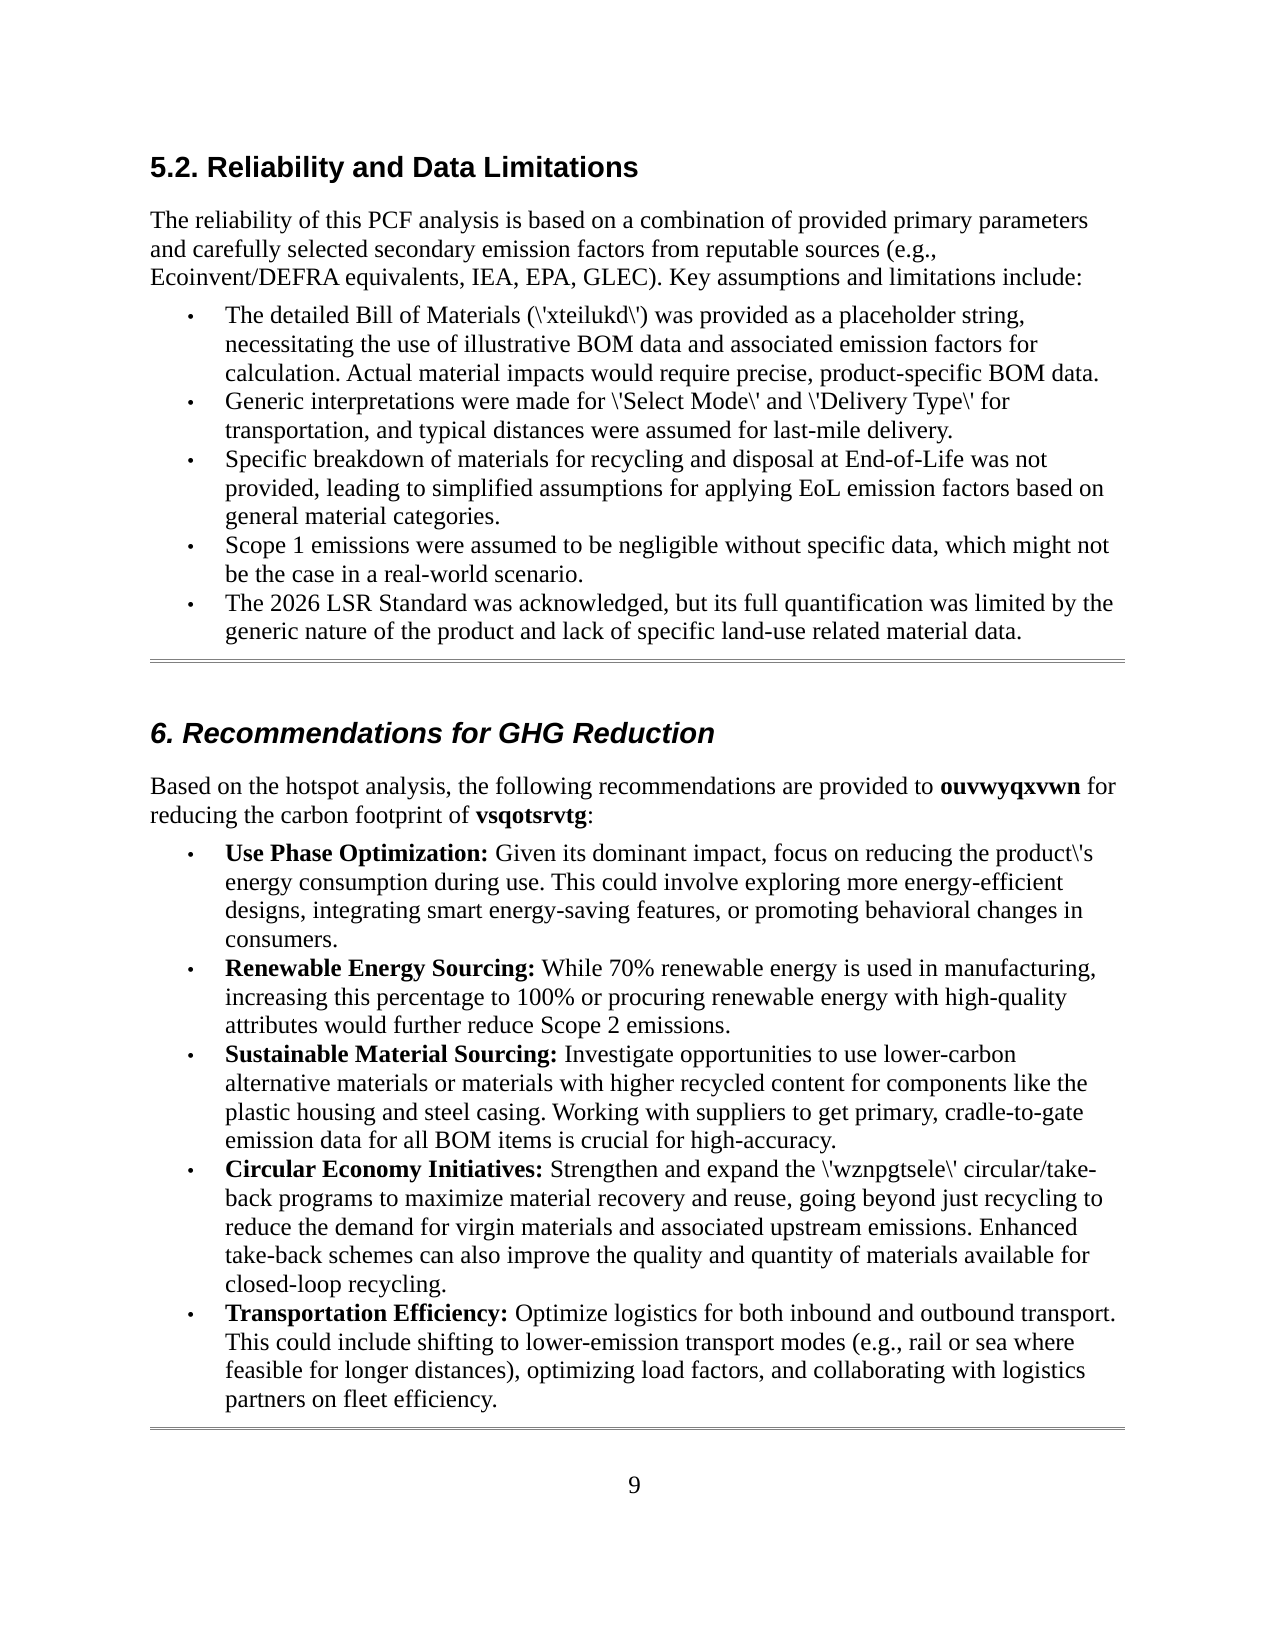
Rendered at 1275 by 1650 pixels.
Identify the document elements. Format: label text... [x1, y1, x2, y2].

list The detailed Bill of Materials (\'xteilukd\') was provided as a placeholder string, necessitating the use of illustrative BOM data and associated emission factors for calculation. Actual material impacts would require precise, product-specific BOM data. [187, 300, 1125, 386]
list Generic interpretations were made for \'Select Mode\' and \'Delivery Type\' for transportation, and typical distances were assumed for last-mile delivery. [187, 386, 1125, 444]
text The reliability of this PCF analysis is based on a combination of provided primary parameters and carefully selected secondary emission factors from reputable sources (e.g., Ecoinvent/DEFRA equivalents, IEA, EPA, GLEC). Key assumptions and limitations include: [150, 205, 1125, 291]
text Based on the hotspot analysis, the following recommendations are provided to ouvwyqxvwn for reducing the carbon footprint of vsqotsrvtg: [150, 771, 1125, 829]
list Use Phase Optimization: Given its dominant impact, focus on reducing the product\'s energy consumption during use. This could involve exploring more energy-efficient designs, integrating smart energy-saving features, or promoting behavioral changes in consumers. [187, 838, 1125, 953]
list Sustainable Material Sourcing: Investigate opportunities to use lower-carbon alternative materials or materials with higher recycled content for components like the plastic housing and steel casing. Working with suppliers to get primary, cradle-to-gate emission data for all BOM items is crucial for high-accuracy. [187, 1039, 1125, 1154]
list Circular Economy Initiatives: Strengthen and expand the \'wznpgtsele\' circular/take-back programs to maximize material recovery and reuse, going beyond just recycling to reduce the demand for virgin materials and associated upstream emissions. Enhanced take-back schemes can also improve the quality and quantity of materials available for closed-loop recycling. [187, 1154, 1125, 1298]
list Transportation Efficiency: Optimize logistics for both inbound and outbound transport. This could include shifting to lower-emission transport modes (e.g., rail or sea where feasible for longer distances), optimizing load factors, and collaborating with logistics partners on fleet efficiency. [187, 1298, 1125, 1413]
list Specific breakdown of materials for recycling and disposal at End-of-Life was not provided, leading to simplified assumptions for applying EoL emission factors based on general material categories. [187, 444, 1125, 530]
subtitle 5.2. Reliability and Data Limitations [150, 150, 1125, 183]
subtitle 6. Recommendations for GHG Reduction [150, 716, 1125, 750]
list The 2026 LSR Standard was acknowledged, but its full quantification was limited by the generic nature of the product and lack of specific land-use related material data. [187, 588, 1125, 645]
list Scope 1 emissions were assumed to be negligible without specific data, which might not be the case in a real-world scenario. [187, 530, 1125, 588]
list Renewable Energy Sourcing: While 70% renewable energy is used in manufacturing, increasing this percentage to 100% or procuring renewable energy with high-quality attributes would further reduce Scope 2 emissions. [187, 953, 1125, 1039]
